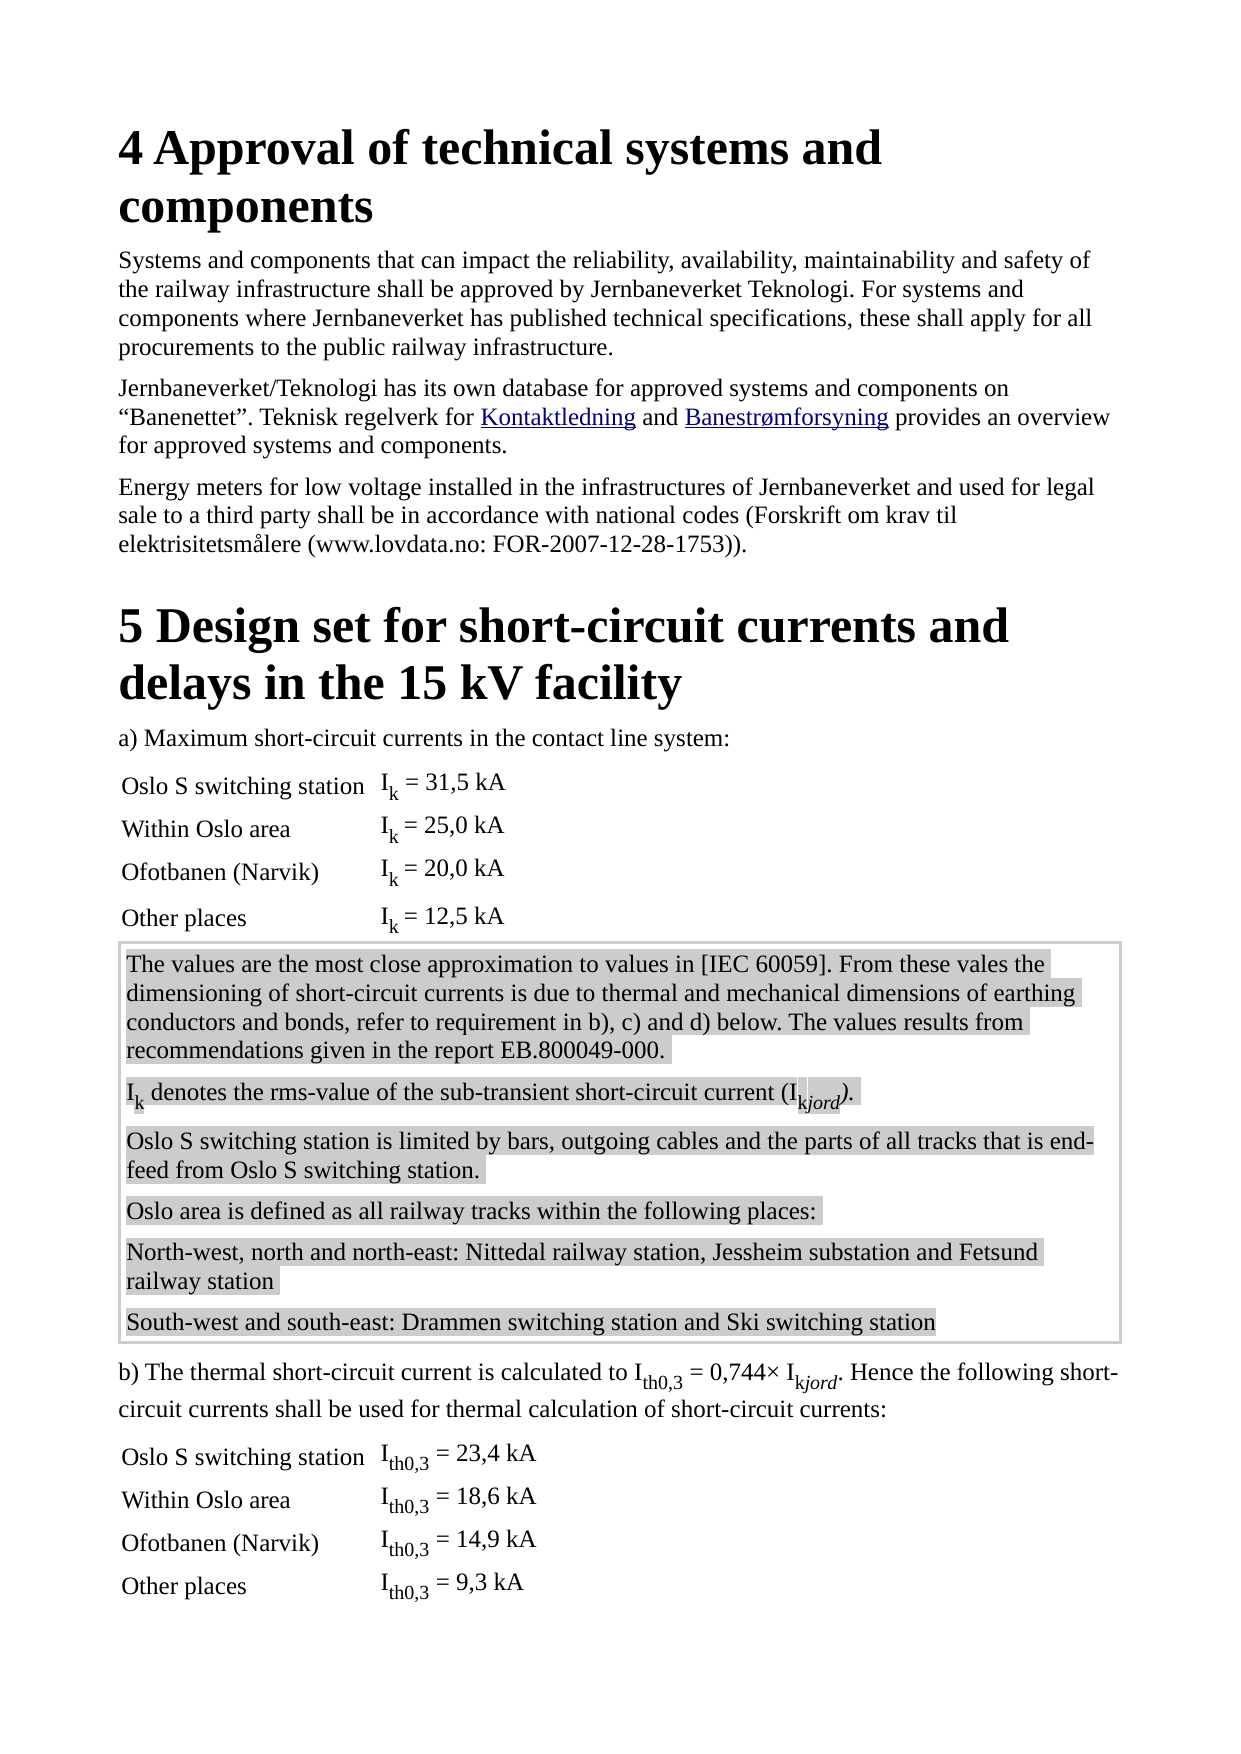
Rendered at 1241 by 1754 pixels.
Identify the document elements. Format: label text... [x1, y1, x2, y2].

text Energy meters for low voltage installed in the infrastructures of Jernbaneverket and used for legal sale to a third party shall be in accordance with national codes (Forskrift om krav til elektrisitetsmålere (www.lovdata.no: FOR-2007-12-28-1753)). [118, 472, 1122, 558]
table_cell Ith0,3 = 9,3 kA [378, 1564, 554, 1607]
table_header Ith0,3 = 23,4 kA [378, 1435, 554, 1478]
table_cell Ofotbanen (Narvik) [118, 1521, 377, 1564]
text The values are the most close approximation to values in [IEC 60059]. From these vales the dimensioning of short-circuit currents is due to thermal and mechanical dimensions of earthing conductors and bonds, refer to requirement in b), c) and d) below. The values results from recommendations given in the report EB.800049-000. [121, 944, 1119, 1064]
text b) The thermal short-circuit current is calculated to Ith0,3 = 0,744× Ikjord. Hence the following short-circuit currents shall be used for thermal calculation of short-circuit currents: [118, 1357, 1122, 1422]
table_cell Ith0,3 = 14,9 kA [378, 1521, 554, 1564]
text Jernbaneverket/Teknologi has its own database for approved systems and components on “Banenettet”. Teknisk regelverk for Kontaktledning and Banestrømforsyning provides an overview for approved systems and components. [118, 373, 1122, 459]
table_header Ik = 31,5 kA [378, 764, 523, 807]
text Ik denotes the rms-value of the sub-transient short-circuit current (Ikjord). [121, 1069, 1119, 1114]
text North-west, north and north-east: Nittedal railway station, Jessheim substation and Fetsund railway station [121, 1230, 1119, 1295]
text Systems and components that can impact the reliability, availability, maintainability and safety of the railway infrastructure shall be approved by Jernbaneverket Teknologi. For systems and components where Jernbaneverket has published technical specifications, these shall apply for all procurements to the public railway infrastructure. [118, 246, 1122, 361]
subtitle 5 Design set for short-circuit currents and delays in the 15 kV facility [118, 596, 1122, 711]
subtitle 4 Approval of technical systems and components [118, 118, 1122, 233]
table_cell Ik = 12,5 kA [378, 894, 523, 941]
text Oslo area is defined as all railway tracks within the following places: [121, 1188, 1119, 1225]
table_cell Ofotbanen (Narvik) [118, 850, 377, 893]
table_cell Ik = 25,0 kA [378, 808, 523, 850]
text a) Maximum short-circuit currents in the contact line system: [118, 723, 1122, 752]
table_cell Ik = 20,0 kA [378, 850, 523, 893]
table_cell Within Oslo area [118, 808, 377, 850]
text South-west and south-east: Drammen switching station and Ski switching station [121, 1300, 1119, 1341]
table_cell Other places [118, 1564, 377, 1607]
text Oslo S switching station is limited by bars, outgoing cables and the parts of all tracks that is end-feed from Oslo S switching station. [121, 1118, 1119, 1184]
table_cell Within Oslo area [118, 1478, 377, 1521]
table_cell Ith0,3 = 18,6 kA [378, 1478, 554, 1521]
table_cell Other places [118, 894, 377, 941]
table_header Oslo S switching station [118, 764, 377, 807]
table_header Oslo S switching station [118, 1435, 377, 1478]
